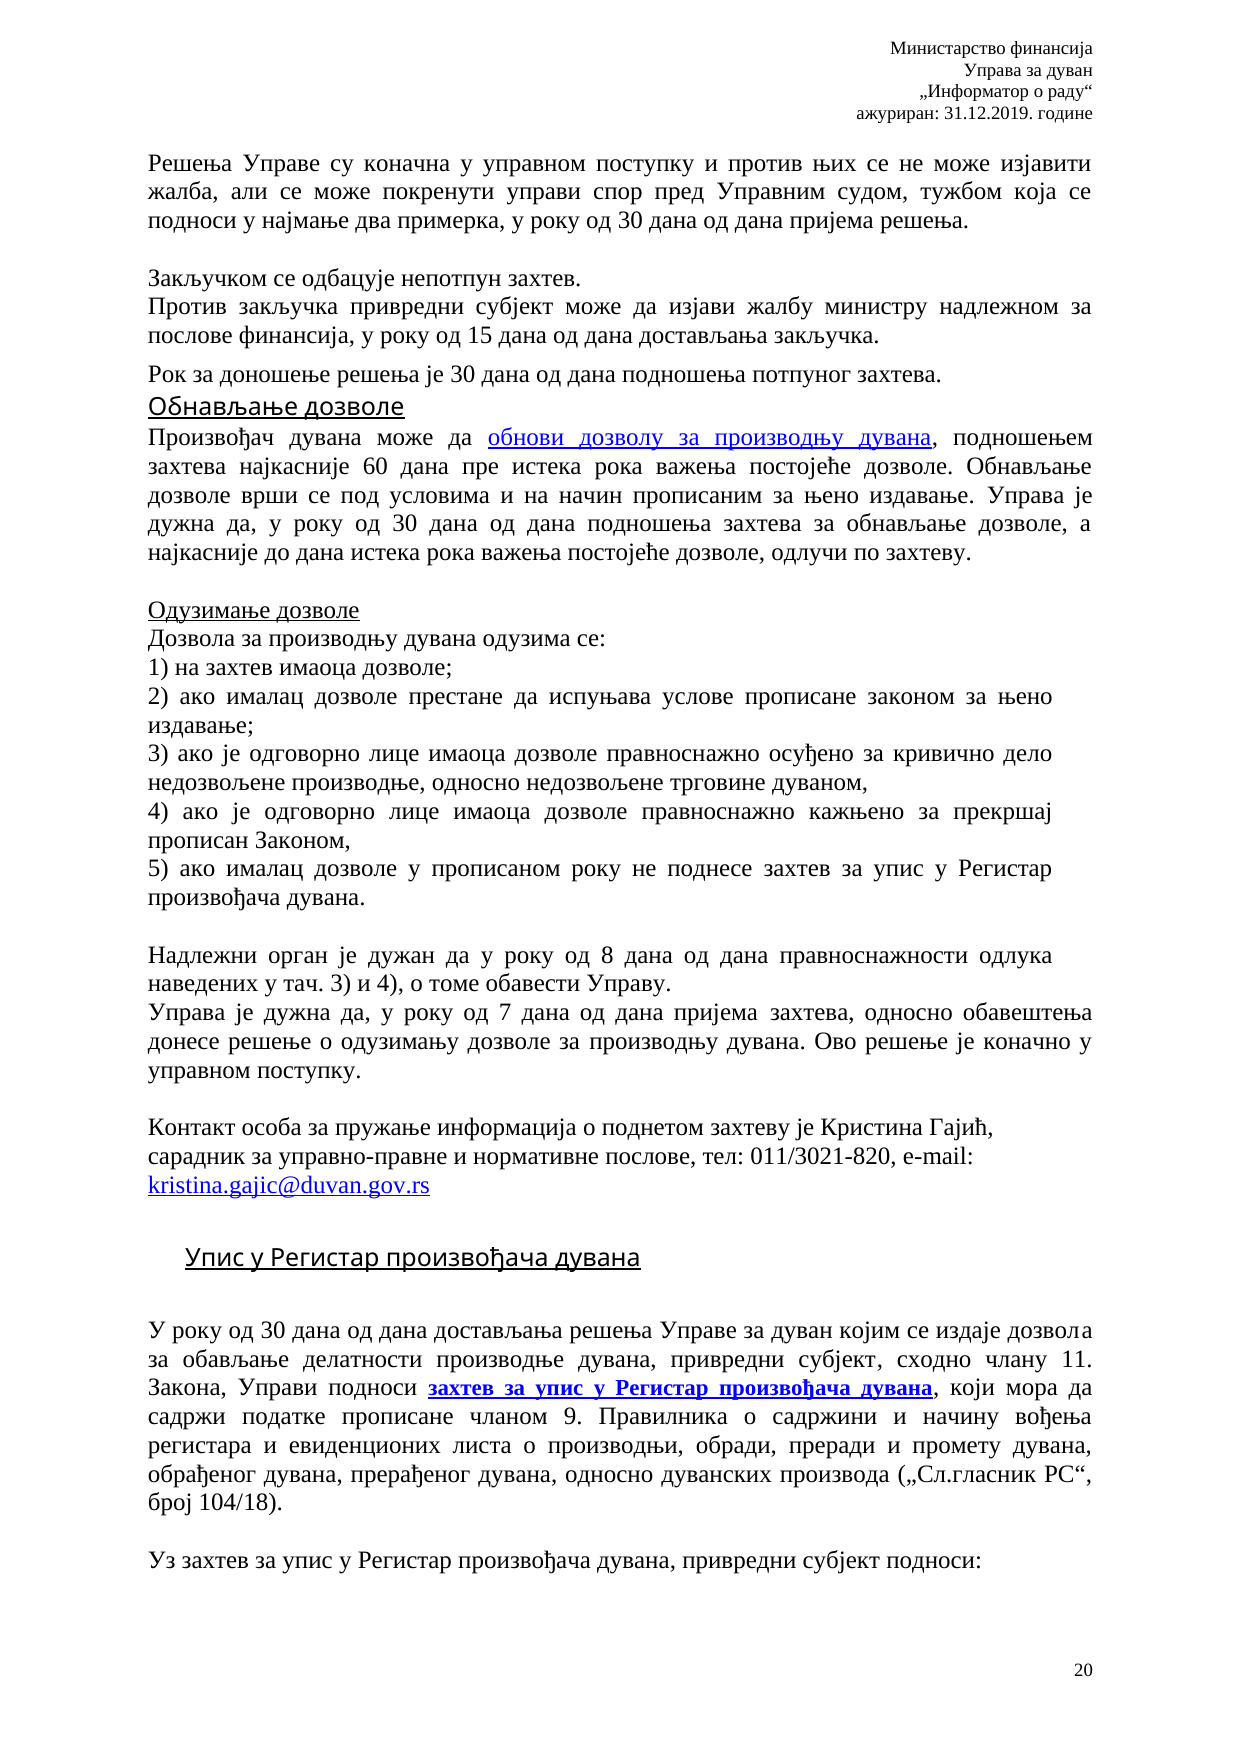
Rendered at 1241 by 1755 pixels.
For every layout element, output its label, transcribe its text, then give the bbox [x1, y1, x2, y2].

text Одузимање дозволе [148, 595, 1093, 623]
text 2) ако ималац дозволе престане да испуњава услове прописане законом за њено издавање; [148, 681, 1053, 738]
text 4) ако је одговорно лице имаоца дозволе правноснажно кажњено за прекршај прописан Законом, [148, 796, 1053, 853]
text Решења Управе су коначна у управном поступку и против њих се не може изјавити жалба, али се може покренути управи спор пред Управним судом, тужбом која се подноси у најмање два примерка, у року од 30 дана од дана пријема решења. [148, 148, 1093, 234]
text У року од 30 дана од дана достављања решења Управе за дуван којим се издаје дозволa за обављање делатности производње дувана, привредни субјект, сходно члану 11. Закона, Управи подноси захтев за упис у Регистар произвођача дувана, који мора да садржи податке прописане чланом 9. Правилника о садржини и начину вођења регистара и евиденционих листа о производњи, обради, преради и промету дувана, обрађеног дувана, прерађеног дувана, односно дуванских производа („Сл.гласник РС“, број 104/18). [148, 1315, 1093, 1516]
text 5) ако ималац дозволе у прописаном року не поднесе захтев за упис у Регистар произвођача дувана. [148, 853, 1053, 911]
text Контакт особа за пружање информација о поднетом захтеву је Кристина Гајић, сарадник за управно-правне и нормативне послове, тел: 011/3021-820, е-mail: kristina.gajic@duvan.gov.rs [148, 1112, 1093, 1198]
text Рок за доношење решења је 30 дана од дана подношења потпуног захтева. [148, 359, 1093, 388]
text Обнављање дозволе [148, 388, 1093, 422]
text Произвођач дувана може да обнови дозволу за производњу дувана, подношењем захтева најкасније 60 дана пре истека рока важења постојеће дозволе. Обнављање дозволе врши се под условима и на начин прописаним за њено издавање. Управа је дужна да, у року од 30 дана од дана подношења захтева за обнављање дозволе, а најкасније до дана истека рока важења постојеће дозволе, одлучи по захтеву. [148, 422, 1093, 566]
text Против закључка привредни субјект може да изјави жалбу министру надлежном за послове финансија, у року од 15 дана од дана достављања закључка. [148, 291, 1093, 349]
text Закључком се одбацује непотпун захтев. [148, 263, 1093, 291]
text 1) на захтев имаоца дозволе; [148, 652, 1053, 681]
subtitle Упис у Регистар произвођача дувана [185, 1240, 1093, 1274]
text Уз захтев за упис у Регистар произвођача дувана, привредни субјект подноси: [148, 1545, 1093, 1574]
text Управа је дужна да, у року од 7 дана од дана пријема захтева, односно обавештења донесе решење о одузимању дозволе за производњу дувана. Ово решење је коначно у управном поступку. [148, 997, 1093, 1083]
text Дозвола за производњу дувана одузима се: [148, 623, 1053, 652]
text Надлежни орган је дужан да у року од 8 дана од дана правноснажности одлука наведених у тач. 3) и 4), о томе обавести Управу. [148, 940, 1053, 997]
text 3) ако је одговорно лице имаоца дозволе правноснажно осуђено за кривично дело недозвољене производње, односно недозвољене трговине дуваном, [148, 738, 1053, 796]
